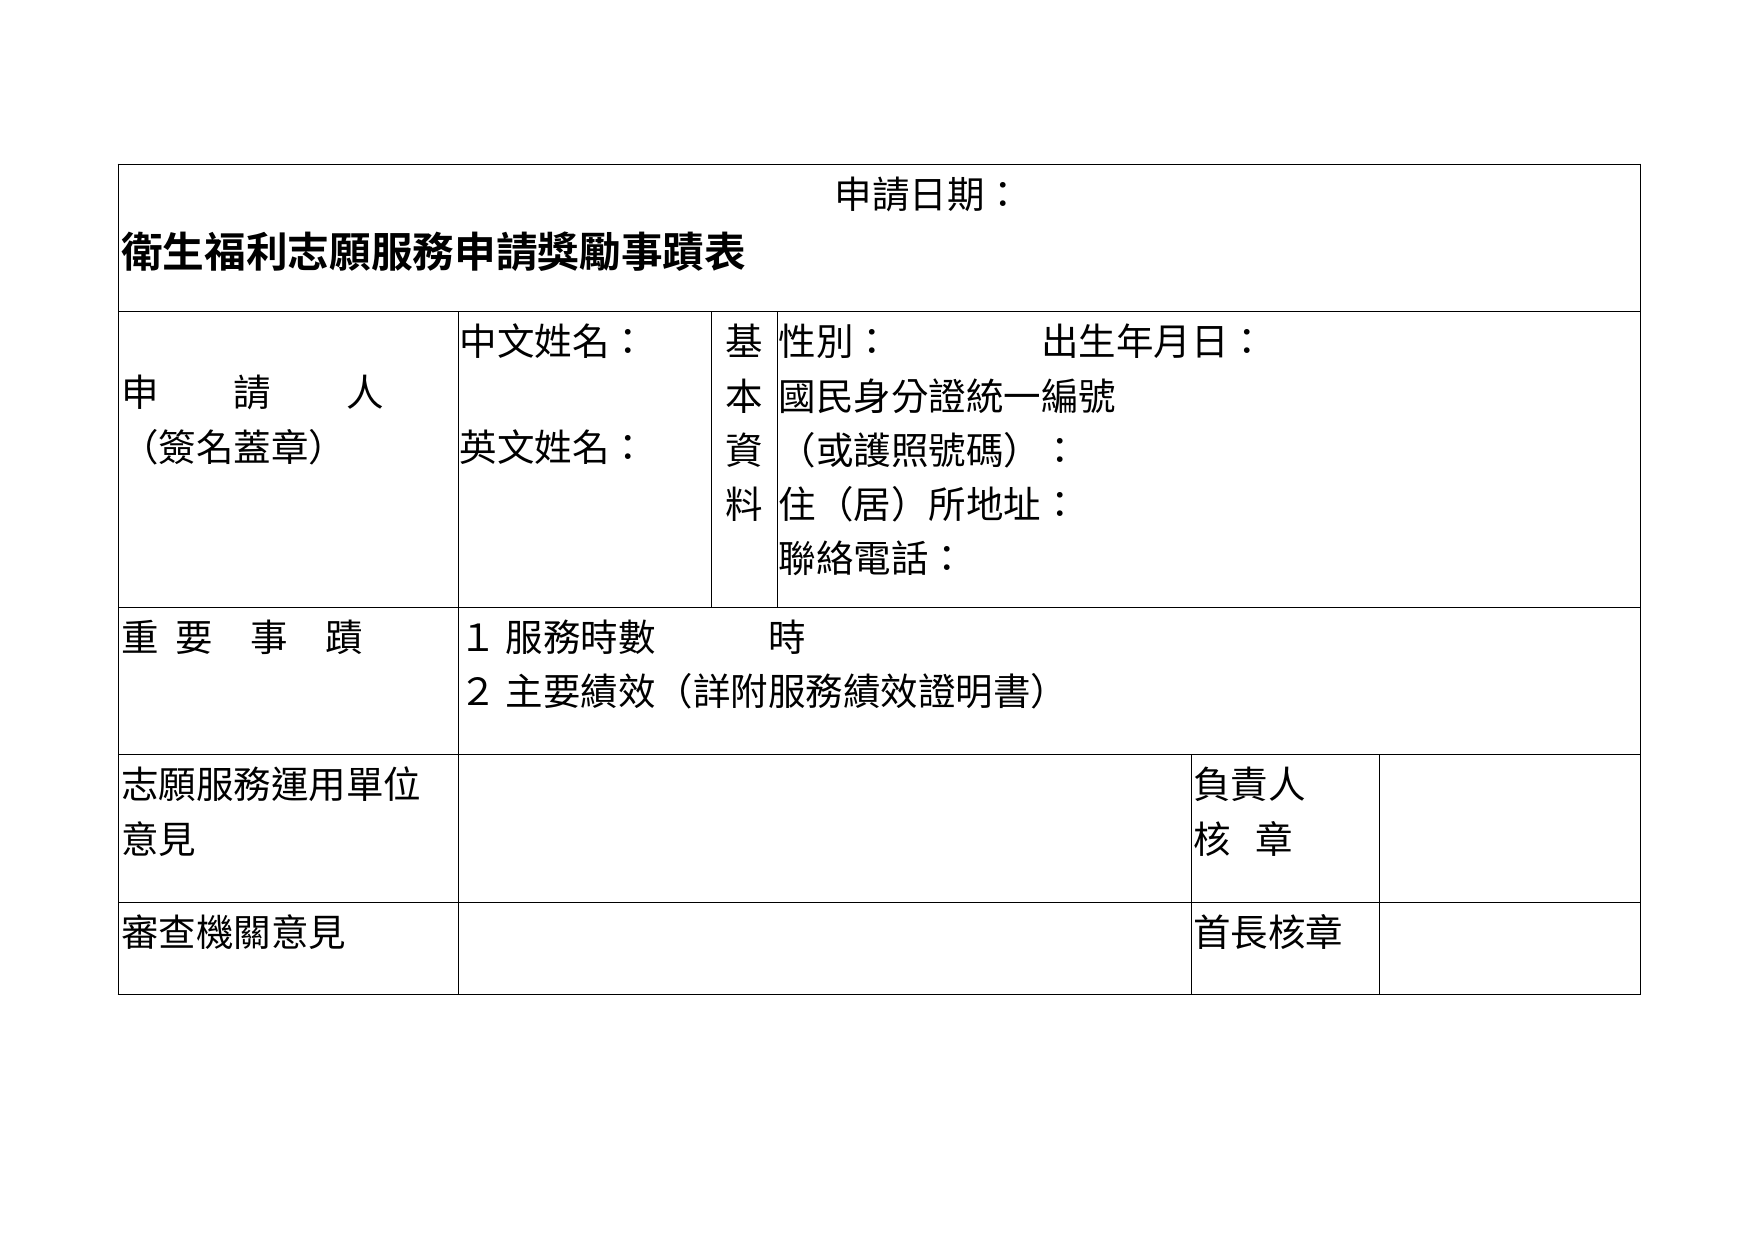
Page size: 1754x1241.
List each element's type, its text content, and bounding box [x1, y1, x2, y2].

table_cell 申 請 人 （簽名蓋章） [119, 312, 458, 607]
table_header 申請日期： 衛生福利志願服務申請獎勵事蹟表 [119, 165, 1640, 311]
table_cell [1380, 903, 1640, 994]
table_cell １ 服務時數 時 ２ 主要績效（詳附服務績效證明書） [459, 608, 1640, 754]
table_cell 基本資料 [712, 312, 777, 607]
table_cell 首長核章 [1192, 903, 1379, 994]
table_cell [1380, 755, 1640, 902]
table_cell 志願服務運用單位 意見 [119, 755, 458, 902]
table_cell 中文姓名： 英文姓名： [459, 312, 711, 607]
table_cell 性別： 出生年月日： 國民身分證統一編號 （或護照號碼）： 住（居）所地址： 聯絡電話： [778, 312, 1640, 607]
table_cell [459, 755, 1191, 902]
table_cell 負責人 核 章 [1192, 755, 1379, 902]
table_cell 重 要 事 蹟 [119, 608, 458, 754]
table_cell [459, 903, 1191, 994]
table_cell 審查機關意見 [119, 903, 458, 994]
